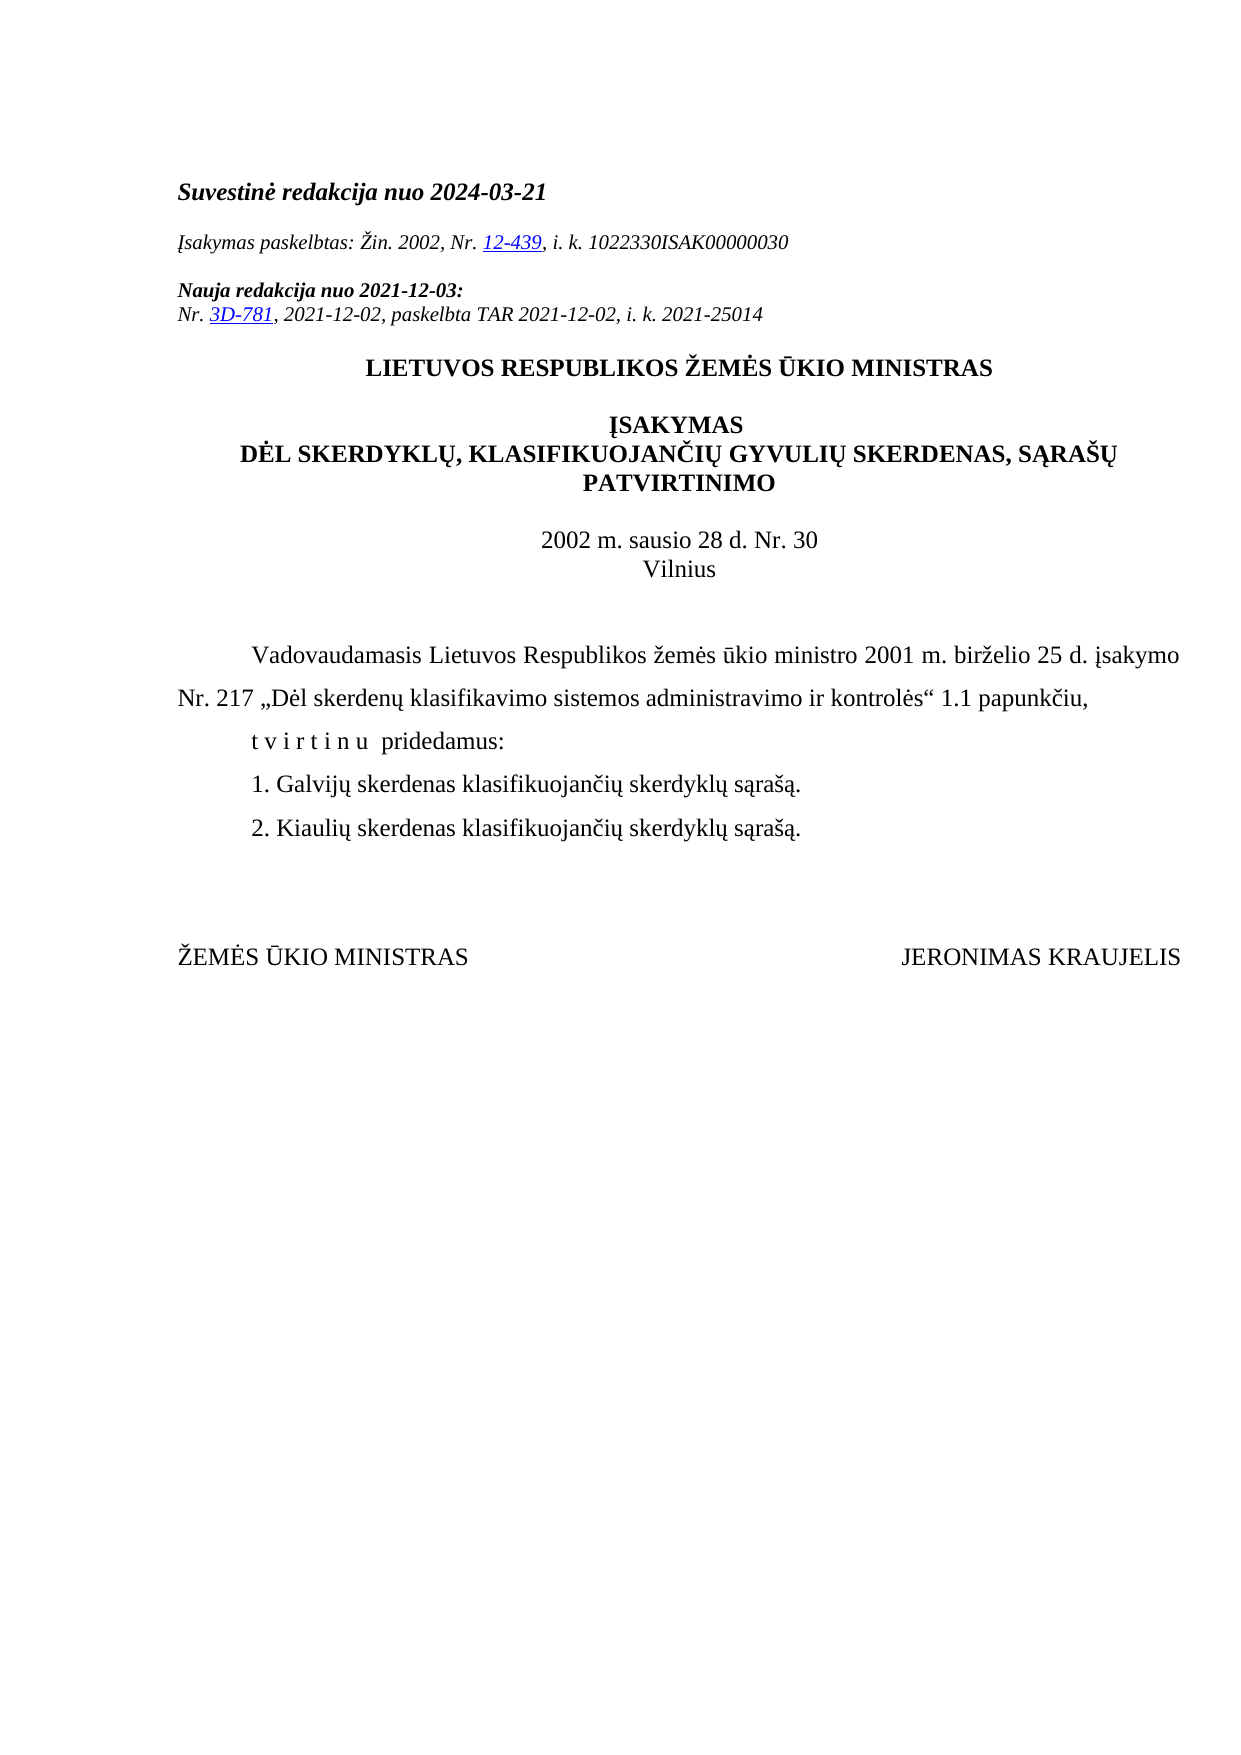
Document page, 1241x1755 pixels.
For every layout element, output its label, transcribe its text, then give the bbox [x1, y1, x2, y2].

text Nr. 3D-781, 2021-12-02, paskelbta TAR 2021-12-02, i. k. 2021-25014 [177, 302, 1181, 326]
text 2. Kiaulių skerdenas klasifikuojančių skerdyklų sąrašą. [177, 813, 1181, 841]
text Suvestinė redakcija nuo 2024-03-21 [177, 177, 1181, 206]
text Nauja redakcija nuo 2021-12-03: [177, 278, 1181, 302]
text ŽEMĖS ŪKIO MINISTRAS JERONIMAS KRAUJELIS [177, 942, 1181, 971]
text Vadovaudamasis Lietuvos Respublikos žemės ūkio ministro 2001 m. birželio 25 d. įsakymo Nr. 217 „Dėl skerdenų klasifikavimo sistemos administravimo ir kontrolės“ 1.1 papunkčiu, [177, 640, 1181, 712]
text Įsakymas paskelbtas: Žin. 2002, Nr. 12-439, i. k. 1022330ISAK00000030 [177, 230, 1181, 254]
text tvirtinu pridedamus: [177, 726, 1181, 755]
text 1. Galvijų skerdenas klasifikuojančių skerdyklų sąrašą. [177, 769, 1181, 798]
text LIETUVOS RESPUBLIKOS ŽEMĖS ŪKIO MINISTRAS [177, 353, 1181, 381]
text ĮSAKYMAS [177, 410, 1181, 439]
text DĖL SKERDYKLŲ, KLASIFIKUOJANČIŲ GYVULIŲ SKERDENAS, SĄRAŠŲ PATVIRTINIMO [177, 439, 1181, 496]
text Vilnius [177, 554, 1181, 583]
text 2002 m. sausio 28 d. Nr. 30 [177, 525, 1181, 554]
